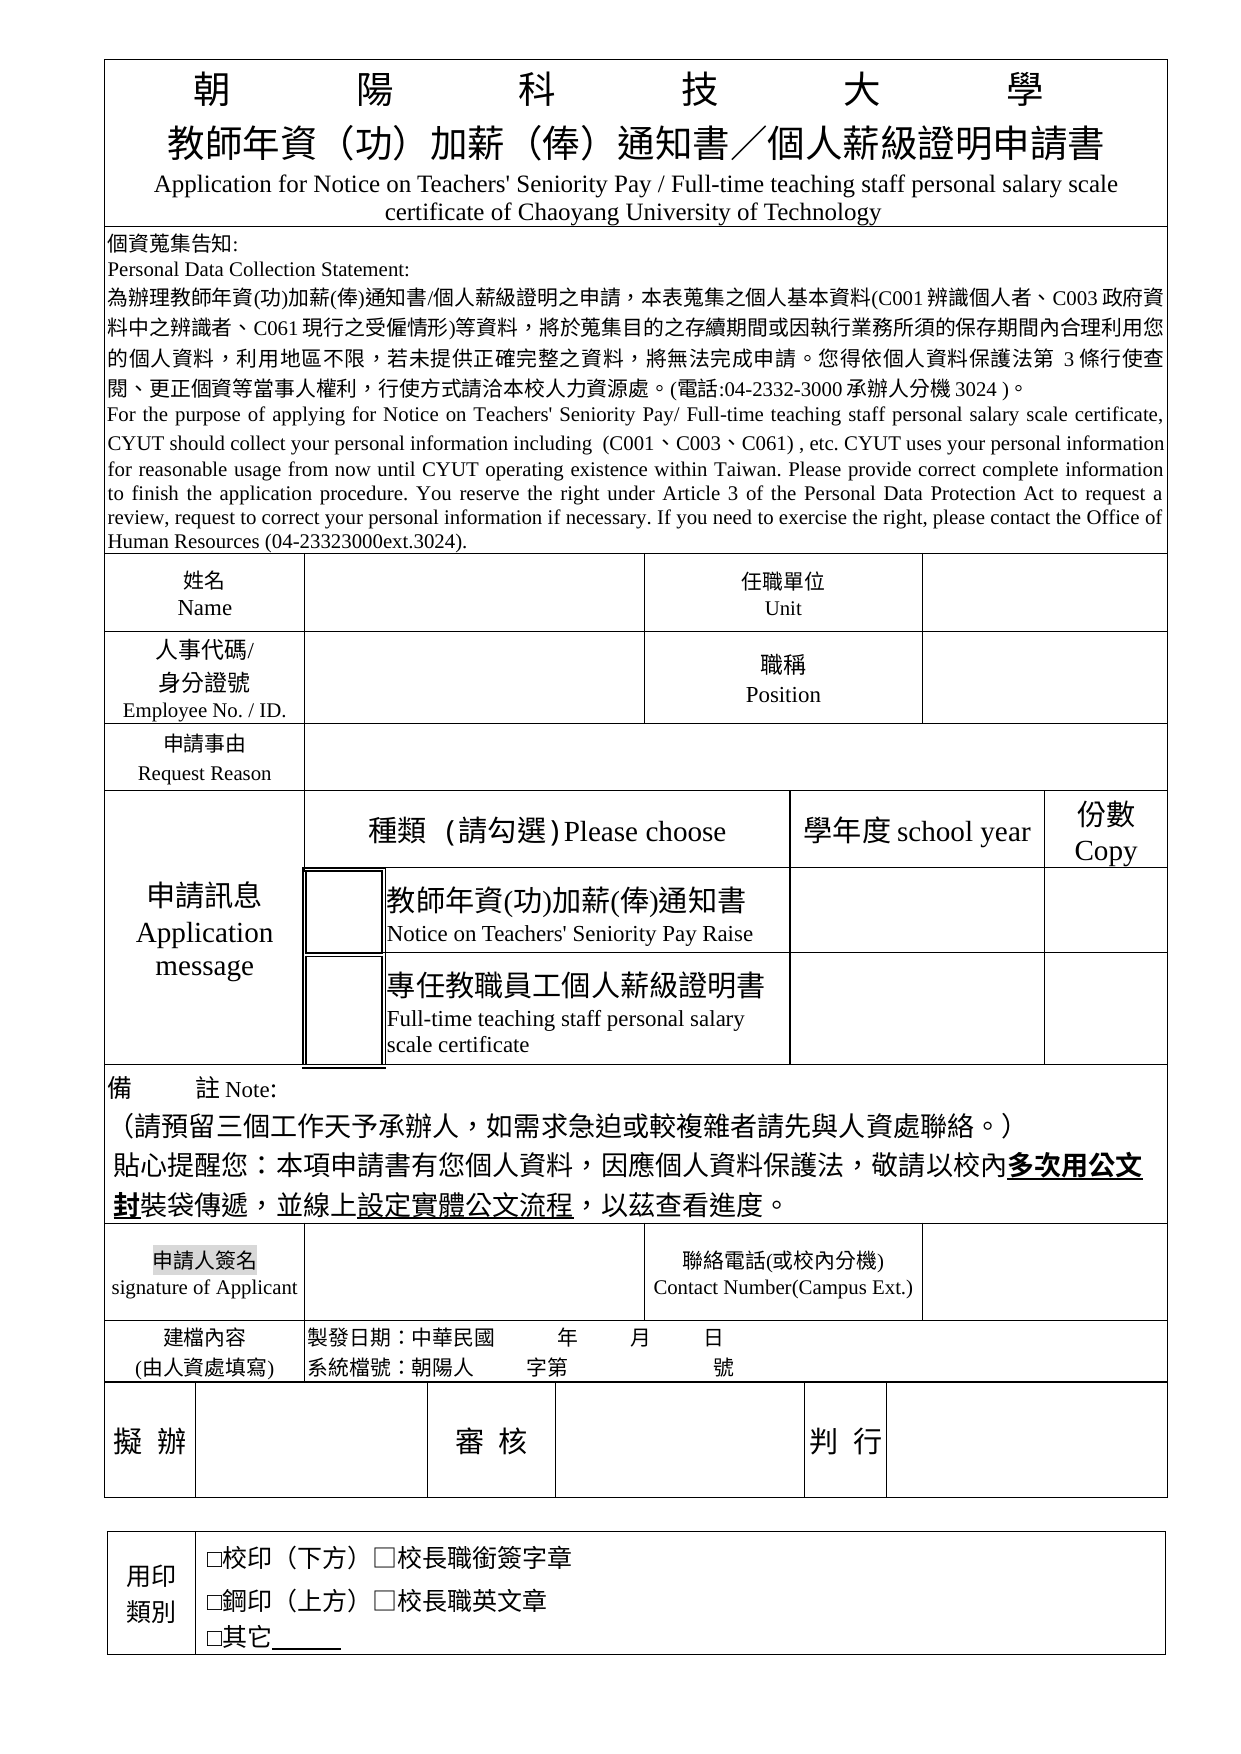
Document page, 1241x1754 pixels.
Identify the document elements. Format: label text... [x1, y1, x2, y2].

table_cell 個資蒐集告知: Personal Data Collection Statement: 為辦理教師年資(功)加薪(俸)通知書/個人薪級證明之申請，本表蒐集之個人基本資料(C001辨識個人者、C003政府資料中之辨識者、C061現行之受僱情形)等資料，將於蒐集目的之存續期間或因執行業務所須的保存期間內合理利用您的個人資料，利用地區不限，若未提供正確完整之資料，將無法完成申請。您得依個人資料保護法第3條行使查閱、更正個資等當事人權利，行使方式請洽本校人力資源處。(電話:04-2332-3000承辦人分機3024 )。 For the purpose of applying for Notice on Teachers' Seniority Pay/ Full-time teaching staff personal salary scale certificate, CYUT should collect your personal information including (C001、C003、C061) , etc. CYUT uses your personal information for reasonable usage from now until CYUT operating existence within Taiwan. Please provide correct complete information to finish the application procedure. You reserve the right under Article 3 of the Personal Data Protection Act to request a review, request to correct your personal information if necessary. If you need to exercise the right, please contact the Office of Human Resources (04-23323000ext.3024). [105, 227, 1167, 553]
table_cell 姓名 Name [105, 554, 304, 631]
table_cell 申請人簽名 signature of Applicant [105, 1224, 304, 1320]
table_cell 申請訊息 Application message [105, 791, 304, 1064]
table_header □校印（下方）□校長職銜簽字章 □鋼印（上方）□校長職英文章 □其它 [196, 1532, 1165, 1653]
table_cell [305, 554, 644, 631]
table_cell [305, 632, 644, 722]
table_cell 種類 (請勾選)Please choose [305, 791, 789, 867]
table_cell 擬 辦 [105, 1383, 195, 1497]
table_cell 教師年資(功)加薪(俸)通知書 Notice on Teachers' Seniority Pay Raise [386, 868, 789, 952]
table_cell 職稱 Position [645, 632, 922, 722]
table_cell [196, 1383, 427, 1497]
table_cell [923, 632, 1167, 722]
table_cell 任職單位 Unit [645, 554, 922, 631]
table_cell [923, 1224, 1167, 1320]
table_cell [305, 724, 1167, 790]
table_cell [1045, 953, 1167, 1064]
table_cell 人事代碼/ 身分證號 Employee No. / ID. [105, 632, 304, 722]
table_cell [307, 957, 381, 1064]
table_cell [556, 1383, 804, 1497]
table_cell 聯絡電話(或校內分機) Contact Number(Campus Ext.) [645, 1224, 922, 1320]
table_cell [791, 868, 1044, 952]
table_cell 製發日期：中華民國 年 月 日 系統檔號：朝陽人 字第 號 [305, 1321, 1167, 1381]
table_cell 專任教職員工個人薪級證明書 Full-time teaching staff personal salary scale certificate [386, 953, 789, 1064]
table_header 用印類別 [108, 1532, 195, 1653]
table_cell 申請事由 Request Reason [105, 724, 304, 790]
table_cell [887, 1383, 1167, 1497]
table_cell 判 行 [805, 1383, 886, 1497]
table_cell 學年度school year [791, 791, 1044, 867]
table_cell 建檔內容 (由人資處填寫) [105, 1321, 304, 1381]
table_cell [307, 872, 381, 952]
table_cell [1045, 868, 1167, 952]
table_cell [791, 953, 1044, 1064]
table_cell 審 核 [428, 1383, 555, 1497]
table_cell [923, 554, 1167, 631]
table_cell 份數 Copy [1045, 791, 1167, 867]
table_cell 備 註Note: （請預留三個工作天予承辦人，如需求急迫或較複雜者請先與人資處聯絡。） 貼心提醒您：本項申請書有您個人資料，因應個人資料保護法，敬請以校內多次用公文封裝袋傳遞，並線上設定實體公文流程，以茲查看進度。 [105, 1065, 1167, 1223]
table_header 朝陽科技大學 教師年資（功）加薪（俸）通知書／個人薪級證明申請書 Application for Notice on Teachers' Seniority Pay / Full-time teaching staff personal salary scale certificate of Chaoyang University of Technology [105, 60, 1167, 226]
table_cell [305, 1224, 644, 1320]
